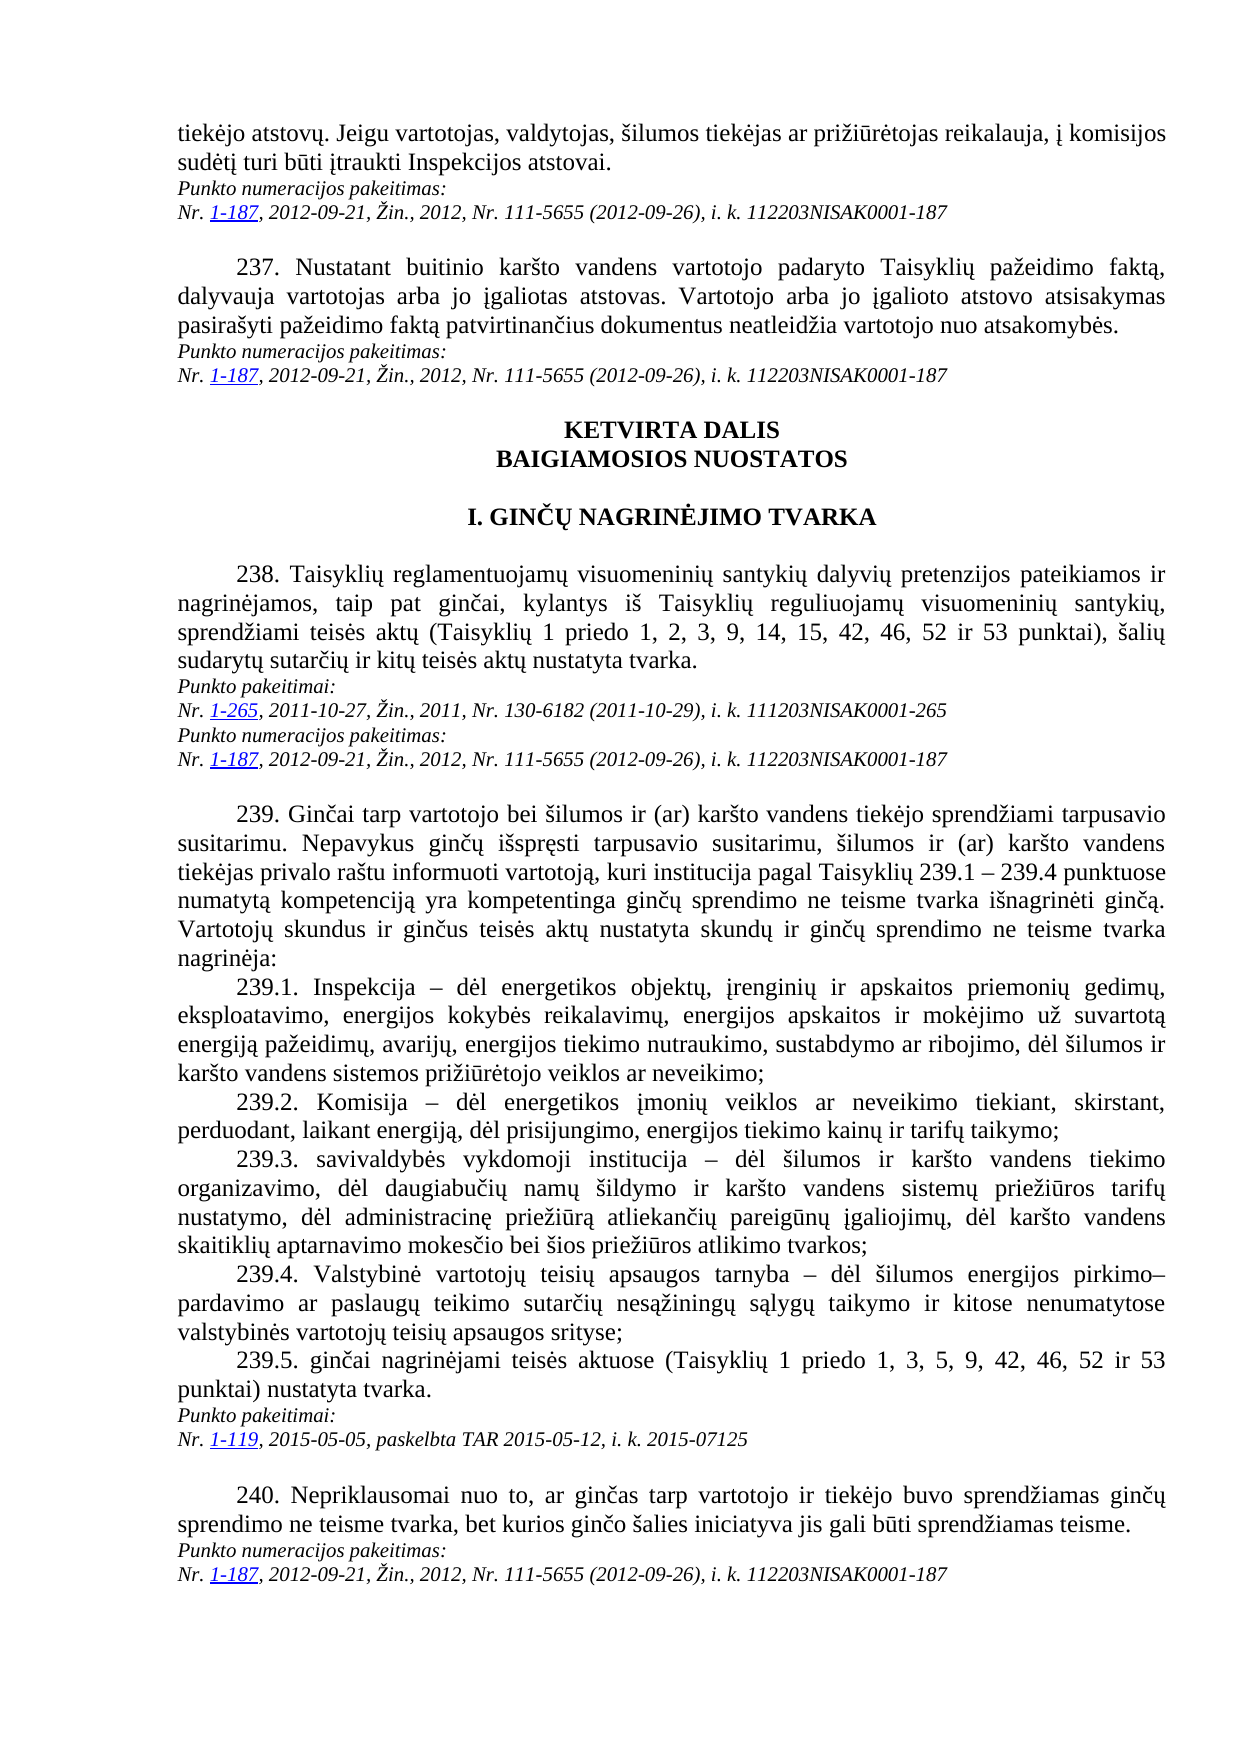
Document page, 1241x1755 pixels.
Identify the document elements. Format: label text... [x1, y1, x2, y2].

text Punkto numeracijos pakeitimas: [177, 722, 1166, 747]
text Nr. 1-265, 2011-10-27, Žin., 2011, Nr. 130-6182 (2011-10-29), i. k. 111203NISAK0001-265 [177, 698, 1166, 722]
text tiekėjo atstovų. Jeigu vartotojas, valdytojas, šilumos tiekėjas ar prižiūrėtojas reikalauja, į komisijos sudėtį turi būti įtraukti Inspekcijos atstovai. [177, 118, 1166, 176]
text Nr. 1-187, 2012-09-21, Žin., 2012, Nr. 111-5655 (2012-09-26), i. k. 112203NISAK0001-187 [177, 747, 1166, 771]
text bAIGIAMOSIOS NUOSTATOS [177, 444, 1166, 473]
text 238. Taisyklių reglamentuojamų visuomeninių santykių dalyvių pretenzijos pateikiamos ir nagrinėjamos, taip pat ginčai, kylantys iš Taisyklių reguliuojamų visuomeninių santykių, sprendžiami teisės aktų (Taisyklių 1 priedo 1, 2, 3, 9, 14, 15, 42, 46, 52 ir 53 punktai), šalių sudarytų sutarčių ir kitų teisės aktų nustatyta tvarka. [177, 559, 1166, 674]
text Nr. 1-119, 2015-05-05, paskelbta TAR 2015-05-12, i. k. 2015-07125 [177, 1427, 1166, 1451]
text 239.2. Komisija – dėl energetikos įmonių veiklos ar neveikimo tiekiant, skirstant, perduodant, laikant energiją, dėl prisijungimo, energijos tiekimo kainų ir tarifų taikymo; [177, 1087, 1166, 1144]
text 240. Nepriklausomai nuo to, ar ginčas tarp vartotojo ir tiekėjo buvo sprendžiamas ginčų sprendimo ne teisme tvarka, bet kurios ginčo šalies iniciatyva jis gali būti sprendžiamas teisme. [177, 1480, 1166, 1537]
text 237. Nustatant buitinio karšto vandens vartotojo padaryto Taisyklių pažeidimo faktą, dalyvauja vartotojas arba jo įgaliotas atstovas. Vartotojo arba jo įgalioto atstovo atsisakymas pasirašyti pažeidimo faktą patvirtinančius dokumentus neatleidžia vartotojo nuo atsakomybės. [177, 252, 1166, 339]
text ketvirta DALIS [177, 416, 1166, 444]
text 239.4. Valstybinė vartotojų teisių apsaugos tarnyba – dėl šilumos energijos pirkimo–pardavimo ar paslaugų teikimo sutarčių nesąžiningų sąlygų taikymo ir kitose nenumatytose valstybinės vartotojų teisių apsaugos srityse; [177, 1259, 1166, 1346]
text 239.1. Inspekcija – dėl energetikos objektų, įrenginių ir apskaitos priemonių gedimų, eksploatavimo, energijos kokybės reikalavimų, energijos apskaitos ir mokėjimo už suvartotą energiją pažeidimų, avarijų, energijos tiekimo nutraukimo, sustabdymo ar ribojimo, dėl šilumos ir karšto vandens sistemos prižiūrėtojo veiklos ar neveikimo; [177, 972, 1166, 1087]
text Nr. 1-187, 2012-09-21, Žin., 2012, Nr. 111-5655 (2012-09-26), i. k. 112203NISAK0001-187 [177, 1562, 1166, 1586]
text Punkto pakeitimai: [177, 1403, 1166, 1427]
text Punkto numeracijos pakeitimas: [177, 339, 1166, 363]
text Punkto numeracijos pakeitimas: [177, 1537, 1166, 1562]
text Punkto numeracijos pakeitimas: [177, 176, 1166, 200]
text Punkto pakeitimai: [177, 674, 1166, 698]
text 239.3. savivaldybės vykdomoji institucija – dėl šilumos ir karšto vandens tiekimo organizavimo, dėl daugiabučių namų šildymo ir karšto vandens sistemų priežiūros tarifų nustatymo, dėl administracinę priežiūrą atliekančių pareigūnų įgaliojimų, dėl karšto vandens skaitiklių aptarnavimo mokesčio bei šios priežiūros atlikimo tvarkos; [177, 1144, 1166, 1259]
text Nr. 1-187, 2012-09-21, Žin., 2012, Nr. 111-5655 (2012-09-26), i. k. 112203NISAK0001-187 [177, 363, 1166, 387]
text 239. Ginčai tarp vartotojo bei šilumos ir (ar) karšto vandens tiekėjo sprendžiami tarpusavio susitarimu. Nepavykus ginčų išspręsti tarpusavio susitarimu, šilumos ir (ar) karšto vandens tiekėjas privalo raštu informuoti vartotoją, kuri institucija pagal Taisyklių 239.1 – 239.4 punktuose numatytą kompetenciją yra kompetentinga ginčų sprendimo ne teisme tvarka išnagrinėti ginčą. Vartotojų skundus ir ginčus teisės aktų nustatyta skundų ir ginčų sprendimo ne teisme tvarka nagrinėja: [177, 799, 1166, 972]
text Nr. 1-187, 2012-09-21, Žin., 2012, Nr. 111-5655 (2012-09-26), i. k. 112203NISAK0001-187 [177, 200, 1166, 224]
text 239.5. ginčai nagrinėjami teisės aktuose (Taisyklių 1 priedo 1, 3, 5, 9, 42, 46, 52 ir 53 punktai) nustatyta tvarka. [177, 1346, 1166, 1403]
text i. GINČŲ NAGRINĖJIMO TVARKA [177, 502, 1166, 531]
